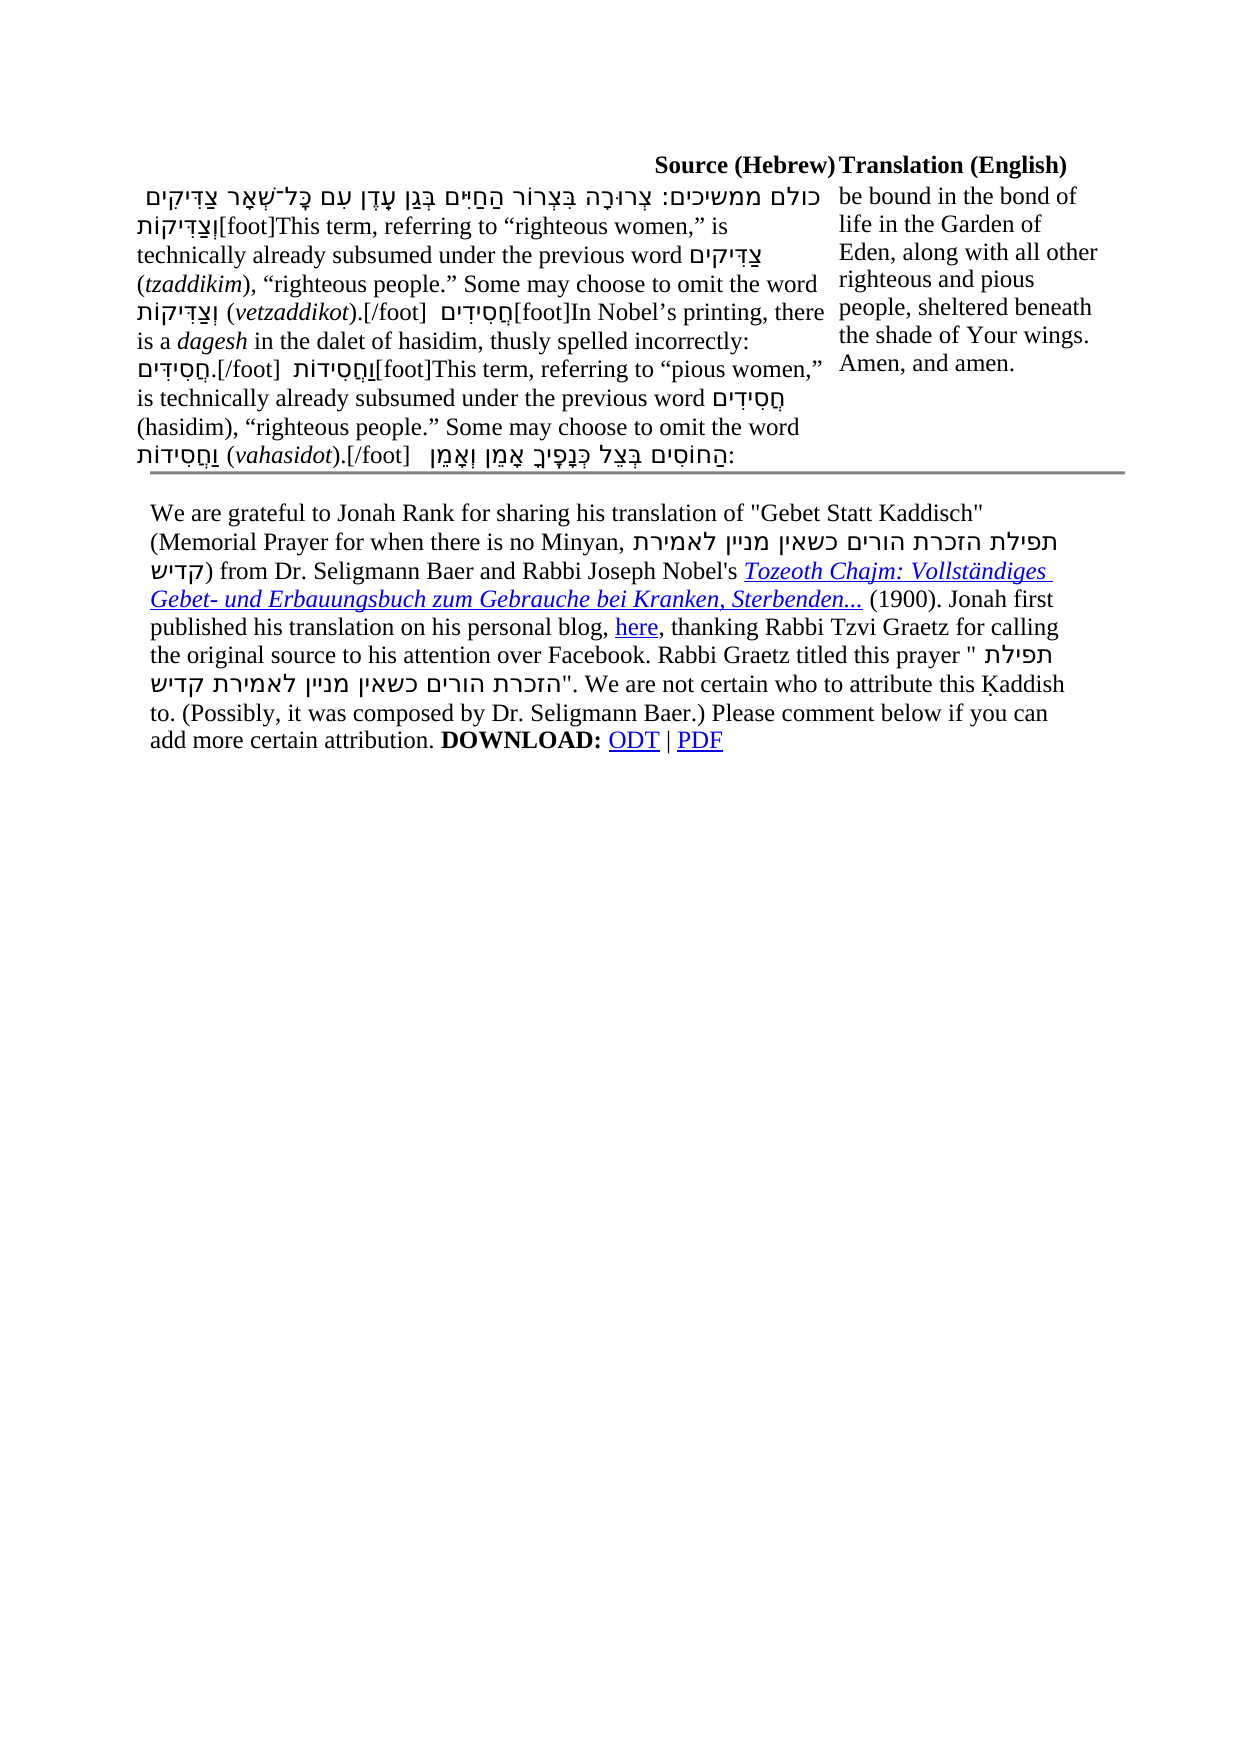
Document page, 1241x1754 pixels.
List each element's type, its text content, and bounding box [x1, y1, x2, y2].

table_header Translation (English) [837, 150, 1105, 181]
table_cell כולם ממשיכים: צְרוּרָה בִּצְרוֹר הַחַיִּים בְּגַן עֵֽדֶן עִם כׇּל־שְׁאָר צַדִּיקִים וְצַדִּיקוֹת[foot]This term, referring to “righteous women,” is technically already subsumed under the previous word צַדִּיקים (tzaddikim), “righteous people.” Some may choose to omit the word וְצַדִּיקוֹת (vetzaddikot).[/foot] חֲסִידִים[foot]In Nobel’s printing, there is a dagesh in the dalet of hasidim, thusly spelled incorrectly: חֲסִידִּים.[/foot] וַחֲסִידוֹת[foot]This term, referring to “pious women,” is technically already subsumed under the previous word חֲסִידִים (hasidim), “righteous people.” Some may choose to omit the word וַחֲסִידוֹת (vahasidot).[/foot] הַחוֹסִים בְּצֵל כְּנָפֶֽיךָ אָמֵן וְאָמֵן: [135, 181, 837, 471]
table_header Source (Hebrew) [135, 150, 837, 181]
text We are grateful to Jonah Rank for sharing his translation of "Gebet Statt Kaddisch" (Memorial Prayer for when there is no Minyan,תפילת הזכרת הורים כשאין מניין לאמירת קדיש) from Dr. Seligmann Baer and Rabbi Joseph Nobel's Tozeoth Chajm: Vollständiges Gebet- und Erbauungsbuch zum Gebrauche bei Kranken, Sterbenden... (1900). Jonah first published his translation on his personal blog, here, thanking Rabbi Tzvi Graetz for calling the original source to his attention over Facebook. Rabbi Graetz titled this prayer "תפילת הזכרת הורים כשאין מניין לאמירת קדיש". We are not certain who to attribute this Ḳaddish to. (Possibly, it was composed by Dr. Seligmann Baer.) Please comment below if you can add more certain attribution. DOWNLOAD: ODT | PDF [150, 499, 1090, 754]
table_cell be bound in the bond of life in the Garden of Eden, along with all other righteous and pious people, sheltered beneath the shade of Your wings. Amen, and amen. [837, 181, 1105, 471]
